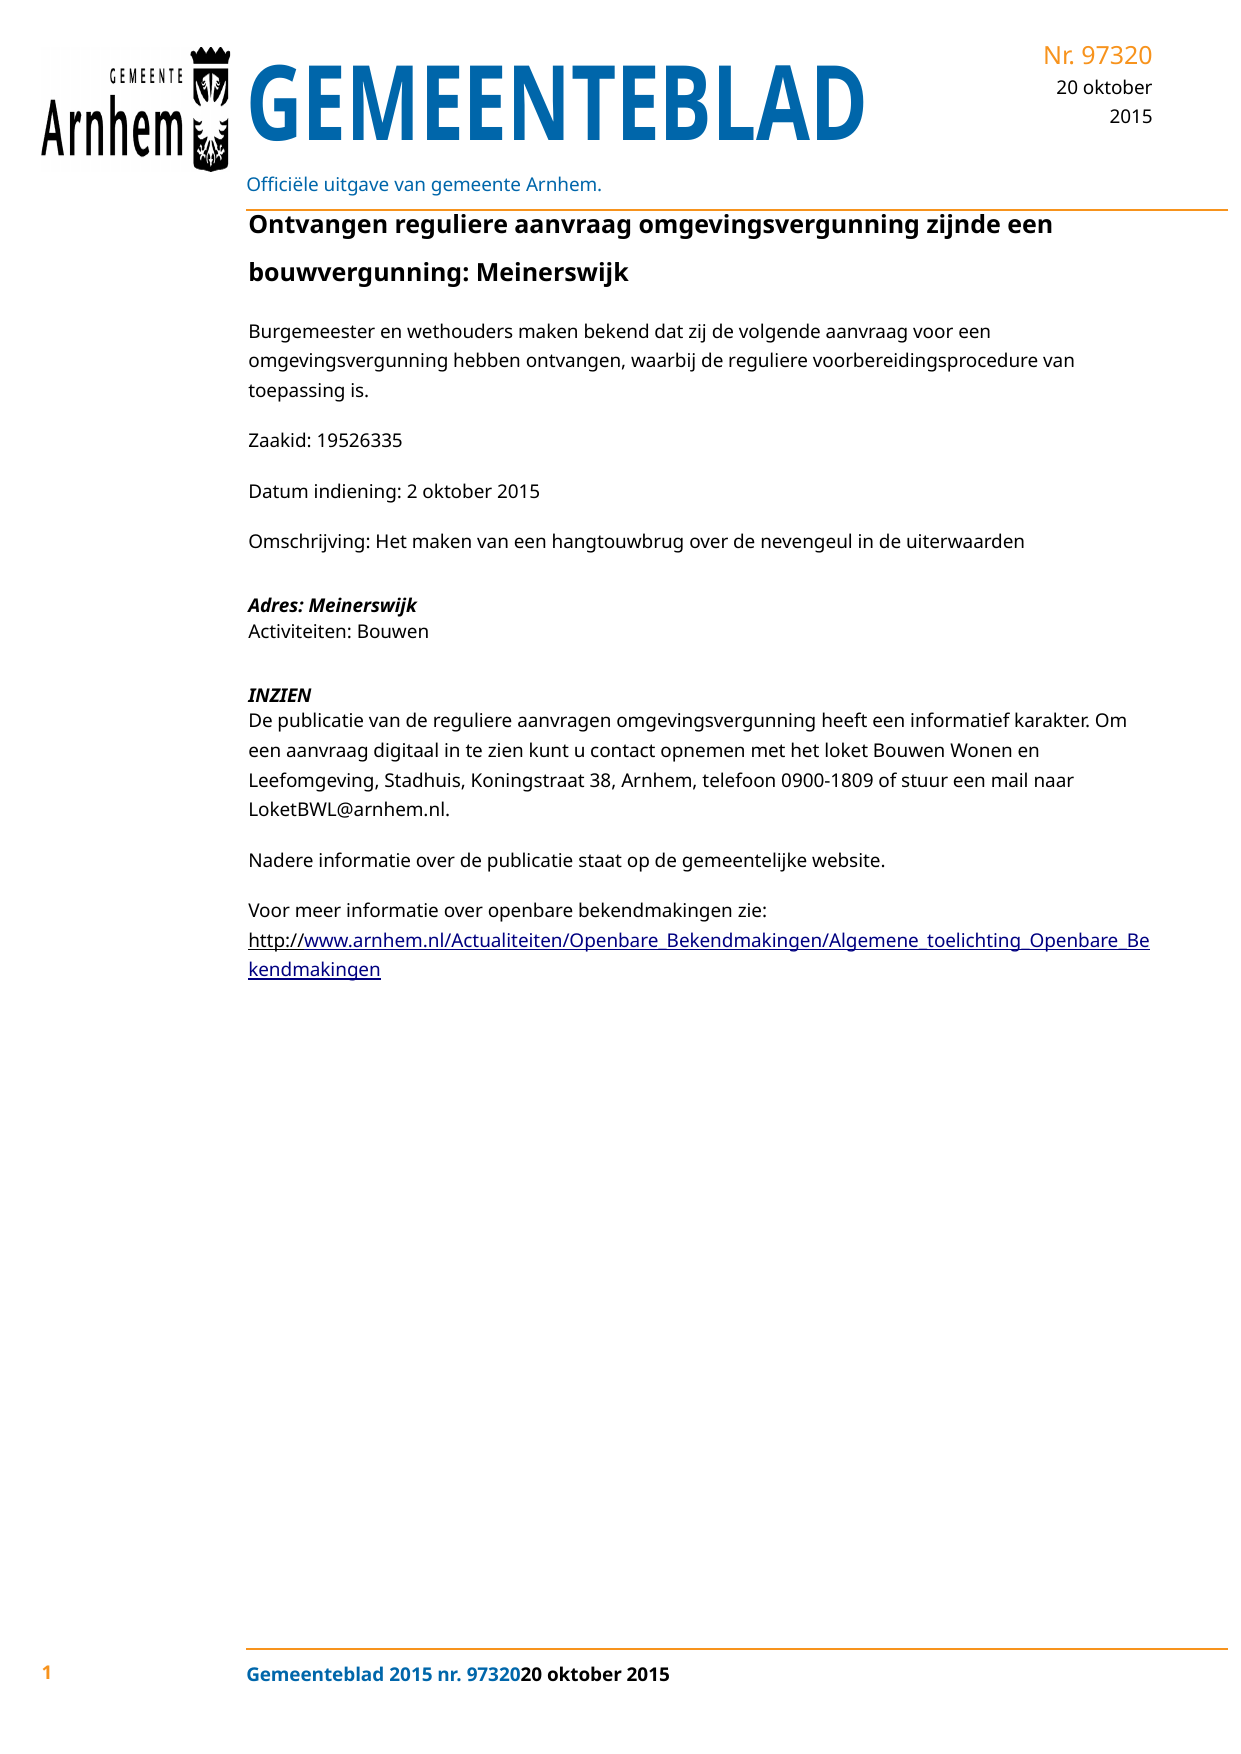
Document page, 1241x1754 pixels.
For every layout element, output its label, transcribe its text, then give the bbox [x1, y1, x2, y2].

text Datum indiening: 2 oktober 2015 [248, 478, 1152, 504]
text Activiteiten: Bouwen [248, 618, 1152, 644]
text Burgemeester en wethouders maken bekend dat zij de volgende aanvraag voor een omgevingsvergunning hebben ontvangen, waarbij de reguliere voorbereidingsprocedure van toepassing is. [248, 318, 1152, 403]
text Adres: Meinerswijk [248, 592, 1152, 618]
text De publicatie van de reguliere aanvragen omgevingsvergunning heeft een informatief karakter. Om een aanvraag digitaal in te zien kunt u contact opnemen met het loket Bouwen Wonen en Leefomgeving, Stadhuis, Koningstraat 38, Arnhem, telefoon 0900-1809 of stuur een mail naar LoketBWL@arnhem.nl. [248, 708, 1152, 822]
text Omschrijving: Het maken van een hangtouwbrug over de nevengeul in de uiterwaarden [248, 528, 1152, 554]
text Nadere informatie over de publicatie staat op de gemeentelijke website. [248, 847, 1152, 873]
text Voor meer informatie over openbare bekendmakingen zie: http://www.arnhem.nl/Actualiteiten/Openbare_Bekendmakingen/Algemene_toelichting_Openbare_Bekendmakingen [248, 897, 1152, 982]
text INZIEN [248, 682, 1152, 708]
text Ontvangen reguliere aanvraag omgevingsvergunning zijnde een bouwvergunning: Meinerswijk [248, 211, 1152, 288]
picture [41, 47, 231, 172]
text Zaakid: 19526335 [248, 427, 1152, 453]
